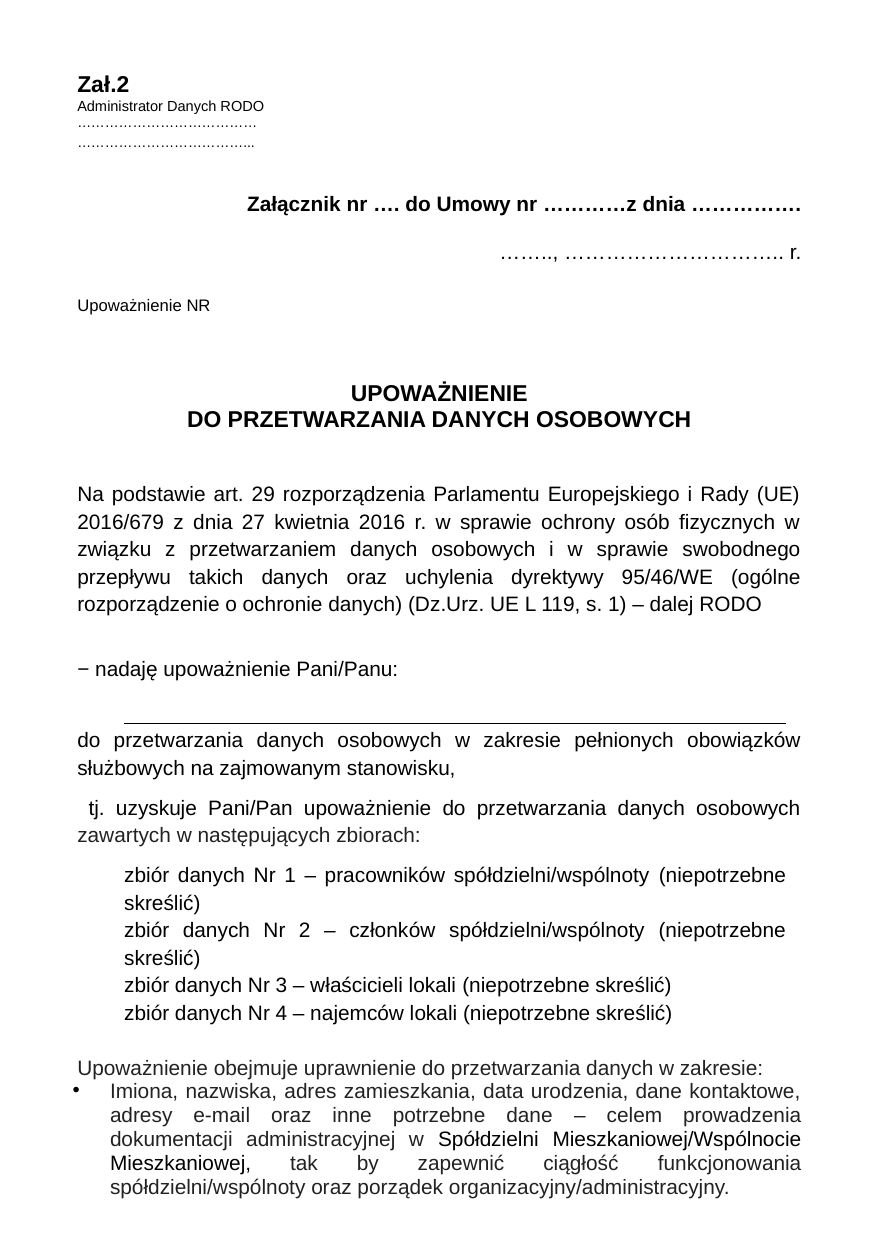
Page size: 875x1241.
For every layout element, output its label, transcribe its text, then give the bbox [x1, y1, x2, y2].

list zbiór danych Nr 2 – członków spółdzielni/wspólnoty (niepotrzebne skreślić) [88, 918, 786, 969]
text Upoważnienie NR [77, 290, 801, 316]
text − nadaję upoważnienie Pani/Panu: [77, 657, 801, 681]
list zbiór danych Nr 4 – najemców lokali (niepotrzebne skreślić) [88, 1000, 786, 1024]
text Upoważnienie obejmuje uprawnienie do przetwarzania danych w zakresie: [77, 1055, 801, 1079]
text …….., ………………………….. r. [77, 240, 801, 264]
text ………………………………... [77, 133, 801, 150]
text Na podstawie art. 29 rozporządzenia Parlamentu Europejskiego i Rady (UE) 2016/679 z dnia 27 kwietnia 2016 r. w sprawie ochrony osób fizycznych w związku z przetwarzaniem danych osobowych i w sprawie swobodnego przepływu takich danych oraz uchylenia dyrektywy 95/46/WE (ogólne rozporządzenie o ochronie danych) (Dz.Urz. UE L 119, s. 1) – dalej RODO [77, 482, 801, 616]
text Załącznik nr …. do Umowy nr …………z dnia ……………. [77, 192, 801, 216]
list zbiór danych Nr 1 – pracowników spółdzielni/wspólnoty (niepotrzebne skreślić) [88, 863, 786, 914]
list Imiona, nazwiska, adres zamieszkania, data urodzenia, dane kontaktowe, adresy e-mail oraz inne potrzebne dane – celem prowadzenia dokumentacji administracyjnej w Spółdzielni Mieszkaniowej/Wspólnocie Mieszkaniowej, tak by zapewnić ciągłość funkcjonowania spółdzielni/wspólnoty oraz porządek organizacyjny/administracyjny. [72, 1079, 801, 1199]
text tj. uzyskuje Pani/Pan upoważnienie do przetwarzania danych osobowych zawartych w następujących zbiorach: [77, 795, 801, 847]
text ………………………………… [77, 114, 801, 131]
text DO PRZETWARZANIA DANYCH OSOBOWYCH [77, 406, 801, 432]
text Zał.2 [77, 71, 801, 97]
list zbiór danych Nr 3 – właścicieli lokali (niepotrzebne skreślić) [88, 973, 786, 997]
text Administrator Danych RODO [77, 97, 801, 114]
text UPOWAŻNIENIE [77, 379, 801, 406]
text do przetwarzania danych osobowych w zakresie pełnionych obowiązków służbowych na zajmowanym stanowisku, [77, 728, 801, 779]
